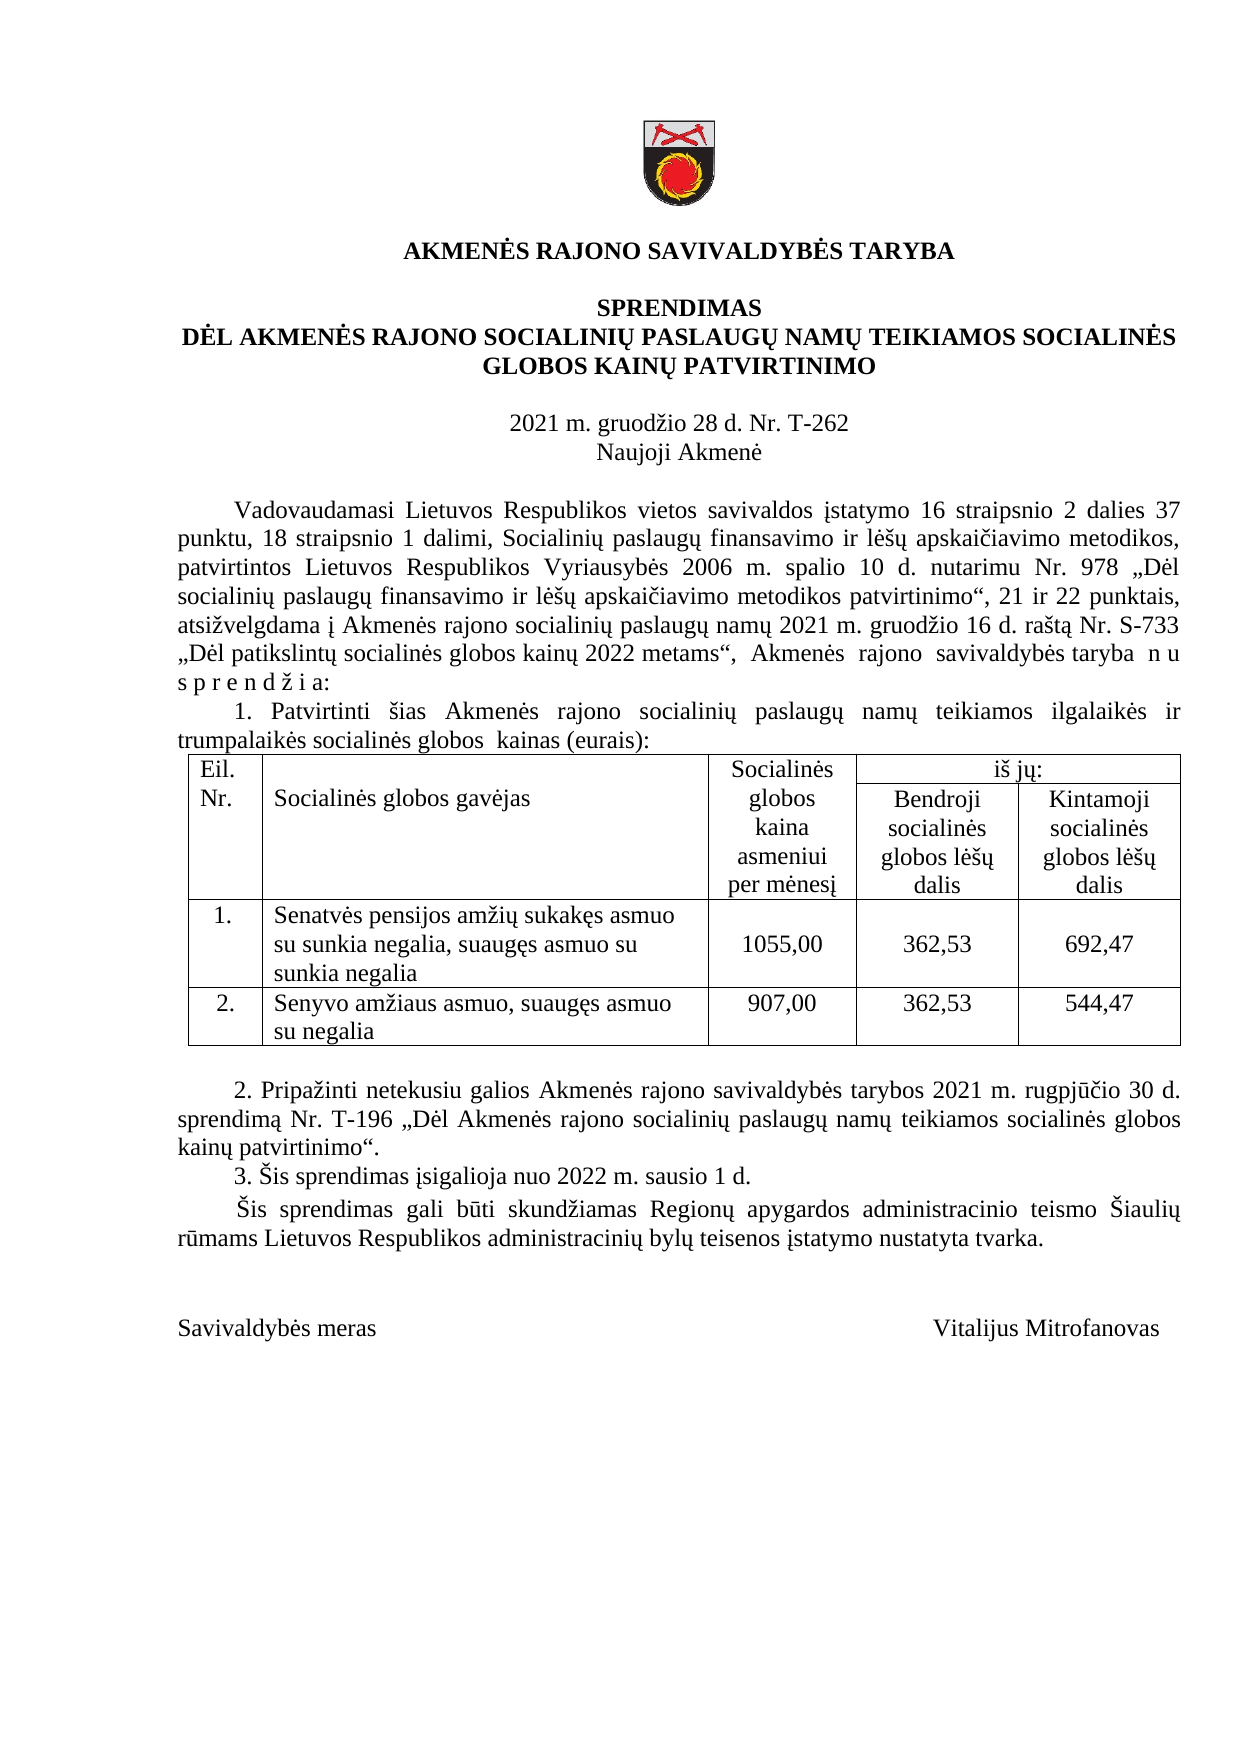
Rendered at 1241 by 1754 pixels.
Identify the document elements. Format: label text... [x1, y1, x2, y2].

table_cell 907,00 [709, 988, 856, 1045]
table_cell 2. [189, 988, 262, 1045]
table_cell 362,53 [857, 988, 1018, 1045]
table_cell 1055,00 [709, 900, 856, 987]
text 3. Šis sprendimas įsigalioja nuo 2022 m. sausio 1 d. [177, 1161, 1181, 1190]
text Šis sprendimas gali būti skundžiamas Regionų apygardos administracinio teismo Šiaulių rūmams Lietuvos Respublikos administracinių bylų teisenos įstatymo nustatyta tvarka. [177, 1194, 1181, 1252]
table_header Eil. Nr. [189, 755, 262, 899]
table_header Socialinės globos kaina asmeniui per mėnesį [709, 755, 856, 899]
table_cell Senyvo amžiaus asmuo, suaugęs asmuo su negalia [263, 988, 708, 1045]
text 2. Pripažinti netekusiu galios Akmenės rajono savivaldybės tarybos 2021 m. rugpjūčio 30 d. sprendimą Nr. T-196 „Dėl Akmenės rajono socialinių paslaugų namų teikiamos socialinės globos kainų patvirtinimo“. [177, 1075, 1181, 1161]
table_cell 544,47 [1019, 988, 1180, 1045]
table_cell Senatvės pensijos amžių sukakęs asmuo su sunkia negalia, suaugęs asmuo su sunkia negalia [263, 900, 708, 987]
table_header iš jų: [857, 755, 1180, 783]
text Naujoji Akmenė [177, 437, 1181, 466]
text 2021 m. gruodžio 28 d. Nr. T-262 [177, 408, 1181, 437]
text DĖL AKMENĖS RAJONO SOCIALINIŲ PASLAUGŲ NAMŲ TEIKIAMOS SOCIALINĖS GLOBOS KAINŲ PATVIRTINIMO [177, 322, 1181, 380]
table_cell Bendroji socialinės globos lėšų dalis [857, 784, 1018, 899]
table_cell 1. [189, 900, 262, 987]
table_cell Kintamoji socialinės globos lėšų dalis [1019, 784, 1180, 899]
text Savivaldybės meras Vitalijus Mitrofanovas [177, 1313, 1181, 1342]
text AKMENĖS RAJONO SAVIVALDYBĖS TARYBA [177, 236, 1181, 265]
text Vadovaudamasi Lietuvos Respublikos vietos savivaldos įstatymo 16 straipsnio 2 dalies 37 punktu, 18 straipsnio 1 dalimi, Socialinių paslaugų finansavimo ir lėšų apskaičiavimo metodikos, patvirtintos Lietuvos Respublikos Vyriausybės 2006 m. spalio 10 d. nutarimu Nr. 978 „Dėl socialinių paslaugų finansavimo ir lėšų apskaičiavimo metodikos patvirtinimo“, 21 ir 22 punktais, atsižvelgdama į Akmenės rajono socialinių paslaugų namų 2021 m. gruodžio 16 d. raštą Nr. S-733 „Dėl patikslintų socialinės globos kainų 2022 metams“, Akmenės rajono savivaldybės taryba n u s p r e n d ž i a: [177, 495, 1181, 696]
table_header Socialinės globos gavėjas [263, 755, 708, 899]
table_cell 692,47 [1019, 900, 1180, 987]
table_cell 362,53 [857, 900, 1018, 987]
text 1. Patvirtinti šias Akmenės rajono socialinių paslaugų namų teikiamos ilgalaikės ir trumpalaikės socialinės globos kainas (eurais): [177, 696, 1181, 753]
text SPRENDIMAS [177, 293, 1181, 322]
